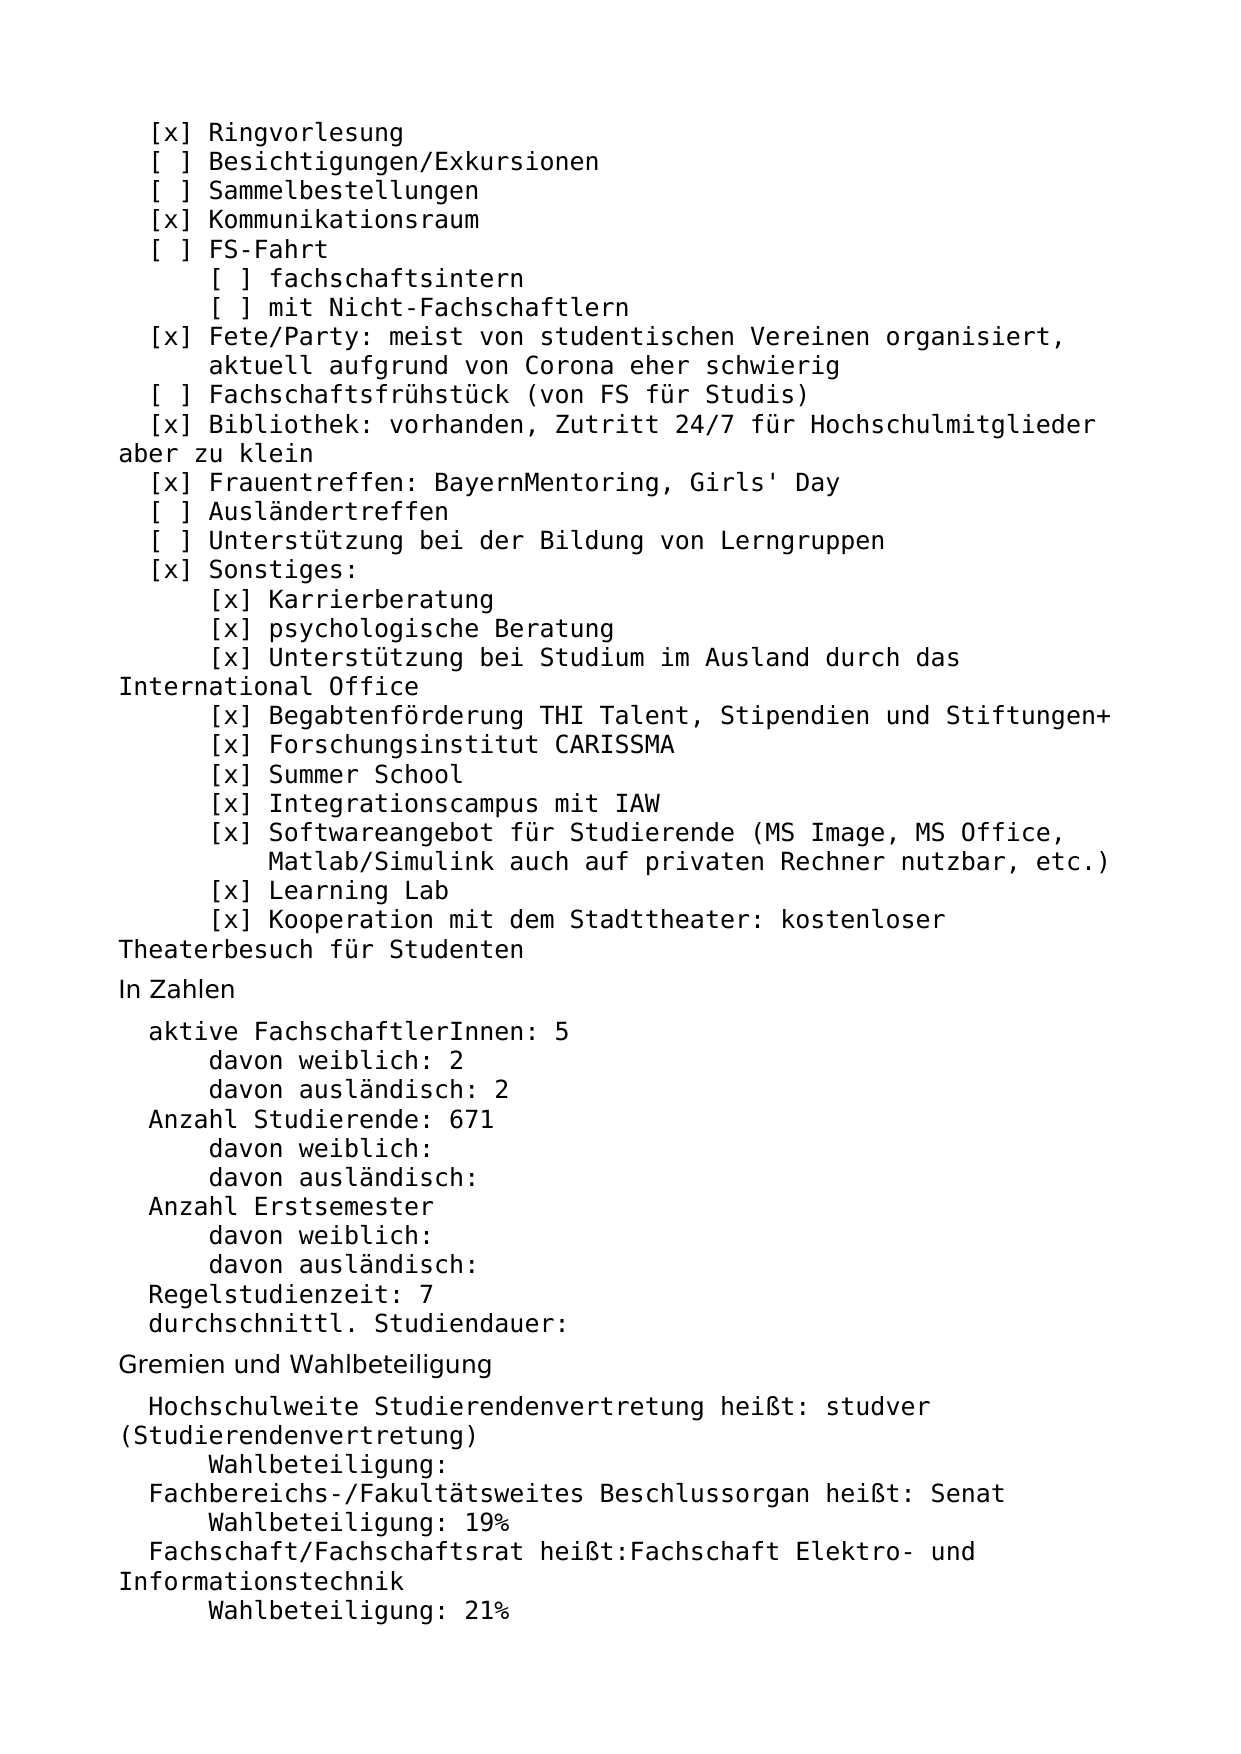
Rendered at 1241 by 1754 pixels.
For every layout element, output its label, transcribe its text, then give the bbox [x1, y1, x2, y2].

text aktive FachschaftlerInnen: 5 davon weiblich: 2 davon ausländisch: 2 Anzahl Studierende: 671 davon weiblich: davon ausländisch: Anzahl Erstsemester davon weiblich: davon ausländisch: Regelstudienzeit: 7 durchschnittl. Studiendauer: [118, 1017, 1122, 1338]
text Gremien und Wahlbeteiligung [118, 1350, 1122, 1379]
text In Zahlen [118, 976, 1122, 1005]
text Hochschulweite Studierendenvertretung heißt: studver (Studierendenvertretung) Wahlbeteiligung: Fachbereichs-/Fakultätsweites Beschlussorgan heißt: Senat Wahlbeteiligung: 19% Fachschaft/Fachschaftsrat heißt:Fachschaft Elektro- und Informationstechnik Wahlbeteiligung: 21% [118, 1392, 1122, 1625]
text [x] Ringvorlesung [ ] Besichtigungen/Exkursionen [ ] Sammelbestellungen [x] Kommunikationsraum [ ] FS-Fahrt [ ] fachschaftsintern [ ] mit Nicht-Fachschaftlern [x] Fete/Party: meist von studentischen Vereinen organisiert, aktuell aufgrund von Corona eher schwierig [ ] Fachschaftsfrühstück (von FS für Studis) [x] Bibliothek: vorhanden, Zutritt 24/7 für Hochschulmitglieder aber zu klein [x] Frauentreffen: BayernMentoring, Girls' Day [ ] Ausländertreffen [ ] Unterstützung bei der Bildung von Lerngruppen [x] Sonstiges: [x] Karrierberatung [x] psychologische Beratung [x] Unterstützung bei Studium im Ausland durch das International Office [x] Begabtenförderung THI Talent, Stipendien und Stiftungen+ [x] Forschungsinstitut CARISSMA [x] Summer School [x] Integrationscampus mit IAW [x] Softwareangebot für Studierende (MS Image, MS Office, Matlab/Simulink auch auf privaten Rechner nutzbar, etc.) [x] Learning Lab [x] Kooperation mit dem Stadttheater: kostenloser Theaterbesuch für Studenten [118, 118, 1122, 964]
